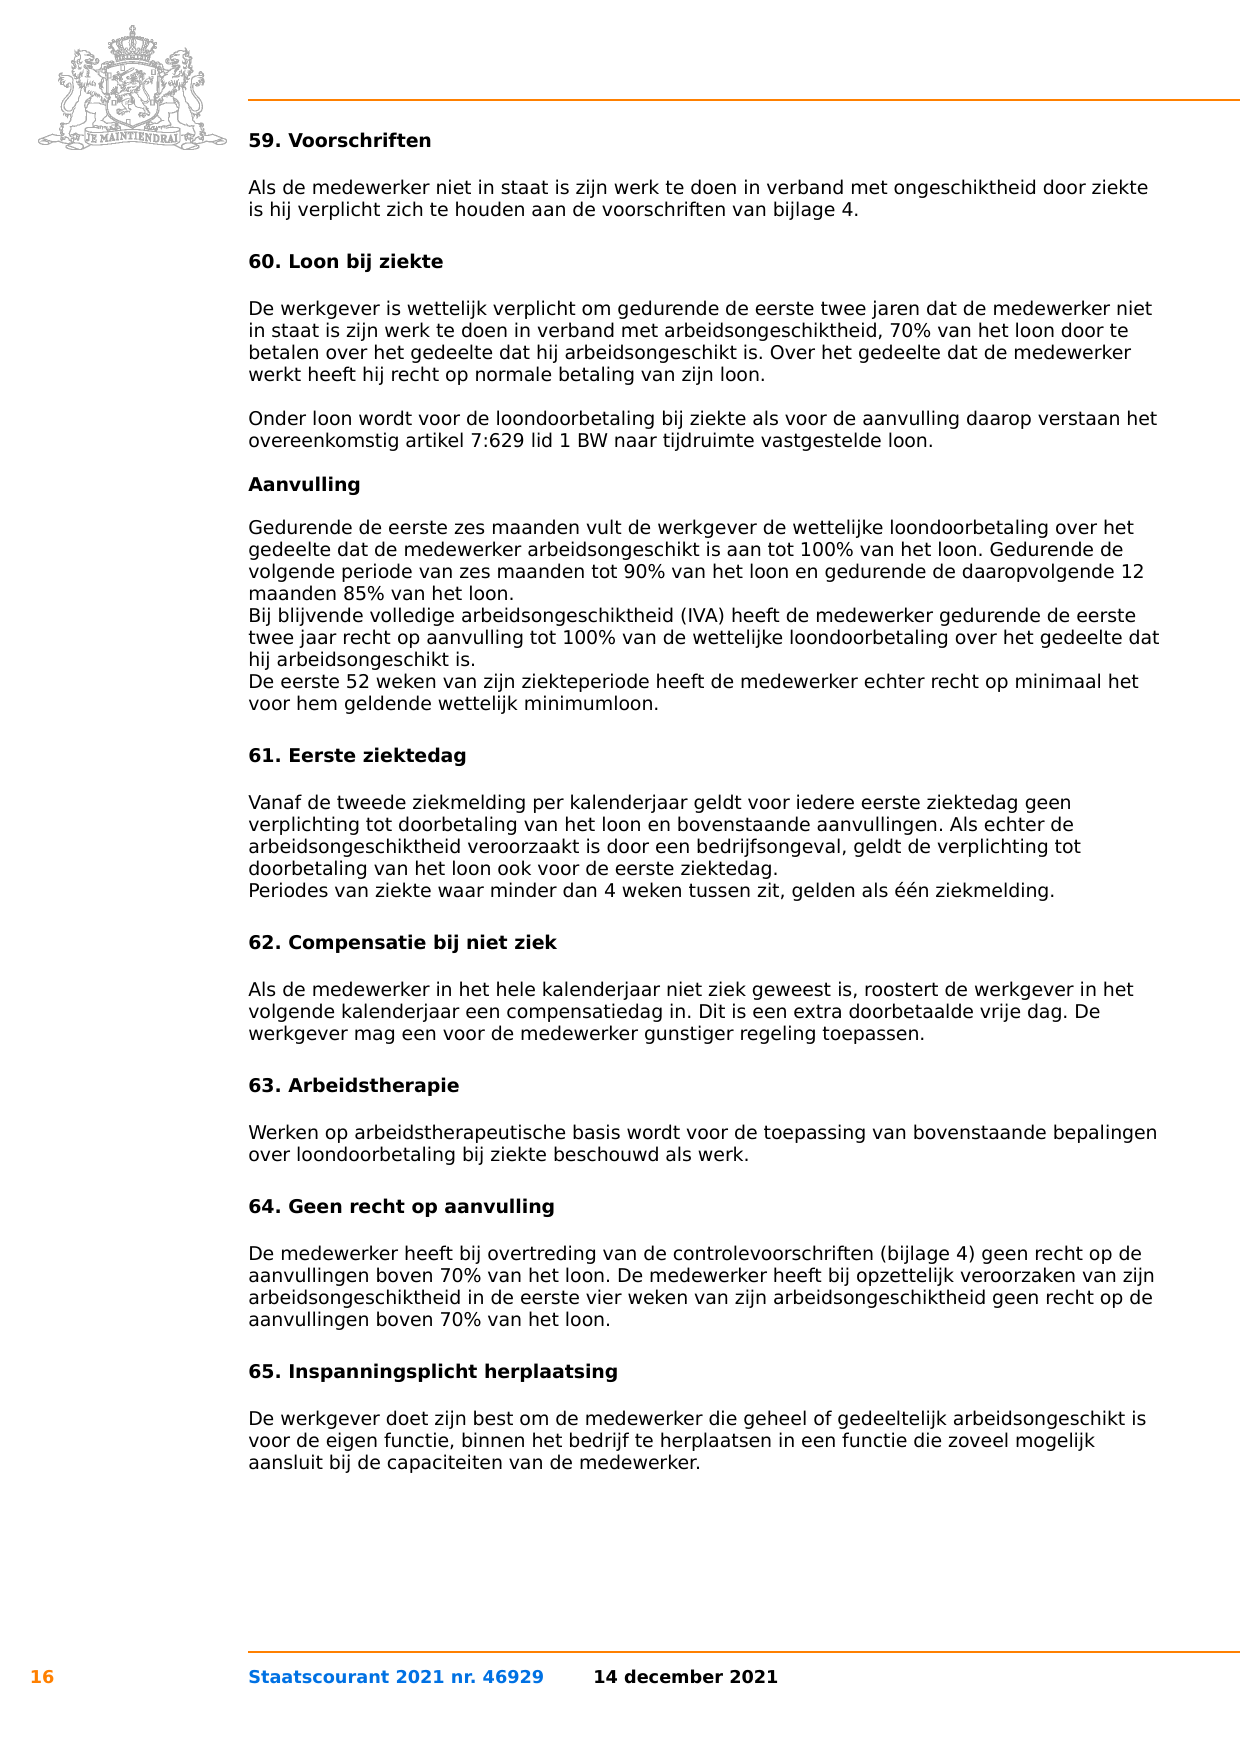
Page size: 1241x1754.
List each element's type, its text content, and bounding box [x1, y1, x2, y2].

text De werkgever is wettelijk verplicht om gedurende de eerste twee jaren dat de medewerker niet in staat is zijn werk te doen in verband met arbeidsongeschiktheid, 70% van het loon door te betalen over het gedeelte dat hij arbeidsongeschikt is. Over het gedeelte dat de medewerker werkt heeft hij recht op normale betaling van zijn loon. [248, 298, 1163, 386]
subtitle 62. Compensatie bij niet ziek [248, 932, 1163, 954]
text De eerste 52 weken van zijn ziekteperiode heeft de medewerker echter recht op minimaal het voor hem geldende wettelijk minimumloon. [248, 671, 1163, 715]
subtitle Aanvulling [248, 473, 1163, 495]
subtitle 60. Loon bij ziekte [248, 251, 1163, 273]
subtitle 59. Voorschriften [248, 130, 1163, 152]
text De medewerker heeft bij overtreding van de controlevoorschriften (bijlage 4) geen recht op de aanvullingen boven 70% van het loon. De medewerker heeft bij opzettelijk veroorzaken van zijn arbeidsongeschiktheid in de eerste vier weken van zijn arbeidsongeschiktheid geen recht op de aanvullingen boven 70% van het loon. [248, 1243, 1163, 1331]
text Bij blijvende volledige arbeidsongeschiktheid (IVA) heeft de medewerker gedurende de eerste twee jaar recht op aanvulling tot 100% van de wettelijke loondoorbetaling over het gedeelte dat hij arbeidsongeschikt is. [248, 605, 1163, 671]
subtitle 61. Eerste ziektedag [248, 745, 1163, 767]
subtitle 64. Geen recht op aanvulling [248, 1196, 1163, 1218]
text Gedurende de eerste zes maanden vult de werkgever de wettelijke loondoorbetaling over het gedeelte dat de medewerker arbeidsongeschikt is aan tot 100% van het loon. Gedurende de volgende periode van zes maanden tot 90% van het loon en gedurende de daaropvolgende 12 maanden 85% van het loon. [248, 517, 1163, 605]
text Als de medewerker niet in staat is zijn werk te doen in verband met ongeschiktheid door ziekte is hij verplicht zich te houden aan de voorschriften van bijlage 4. [248, 177, 1163, 221]
picture [38, 25, 227, 150]
text Als de medewerker in het hele kalenderjaar niet ziek geweest is, roostert de werkgever in het volgende kalenderjaar een compensatiedag in. Dit is een extra doorbetaalde vrije dag. De werkgever mag een voor de medewerker gunstiger regeling toepassen. [248, 979, 1163, 1045]
subtitle 65. Inspanningsplicht herplaatsing [248, 1361, 1163, 1383]
text Vanaf de tweede ziekmelding per kalenderjaar geldt voor iedere eerste ziektedag geen verplichting tot doorbetaling van het loon en bovenstaande aanvullingen. Als echter de arbeidsongeschiktheid veroorzaakt is door een bedrijfsongeval, geldt de verplichting tot doorbetaling van het loon ook voor de eerste ziektedag. [248, 792, 1163, 880]
text Werken op arbeidstherapeutische basis wordt voor de toepassing van bovenstaande bepalingen over loondoorbetaling bij ziekte beschouwd als werk. [248, 1122, 1163, 1166]
subtitle 63. Arbeidstherapie [248, 1075, 1163, 1097]
text Onder loon wordt voor de loondoorbetaling bij ziekte als voor de aanvulling daarop verstaan het overeenkomstig artikel 7:629 lid 1 BW naar tijdruimte vastgestelde loon. [248, 408, 1163, 452]
text Periodes van ziekte waar minder dan 4 weken tussen zit, gelden als één ziekmelding. [248, 880, 1163, 902]
text De werkgever doet zijn best om de medewerker die geheel of gedeeltelijk arbeidsongeschikt is voor de eigen functie, binnen het bedrijf te herplaatsen in een functie die zoveel mogelijk aansluit bij de capaciteiten van de medewerker. [248, 1408, 1163, 1474]
